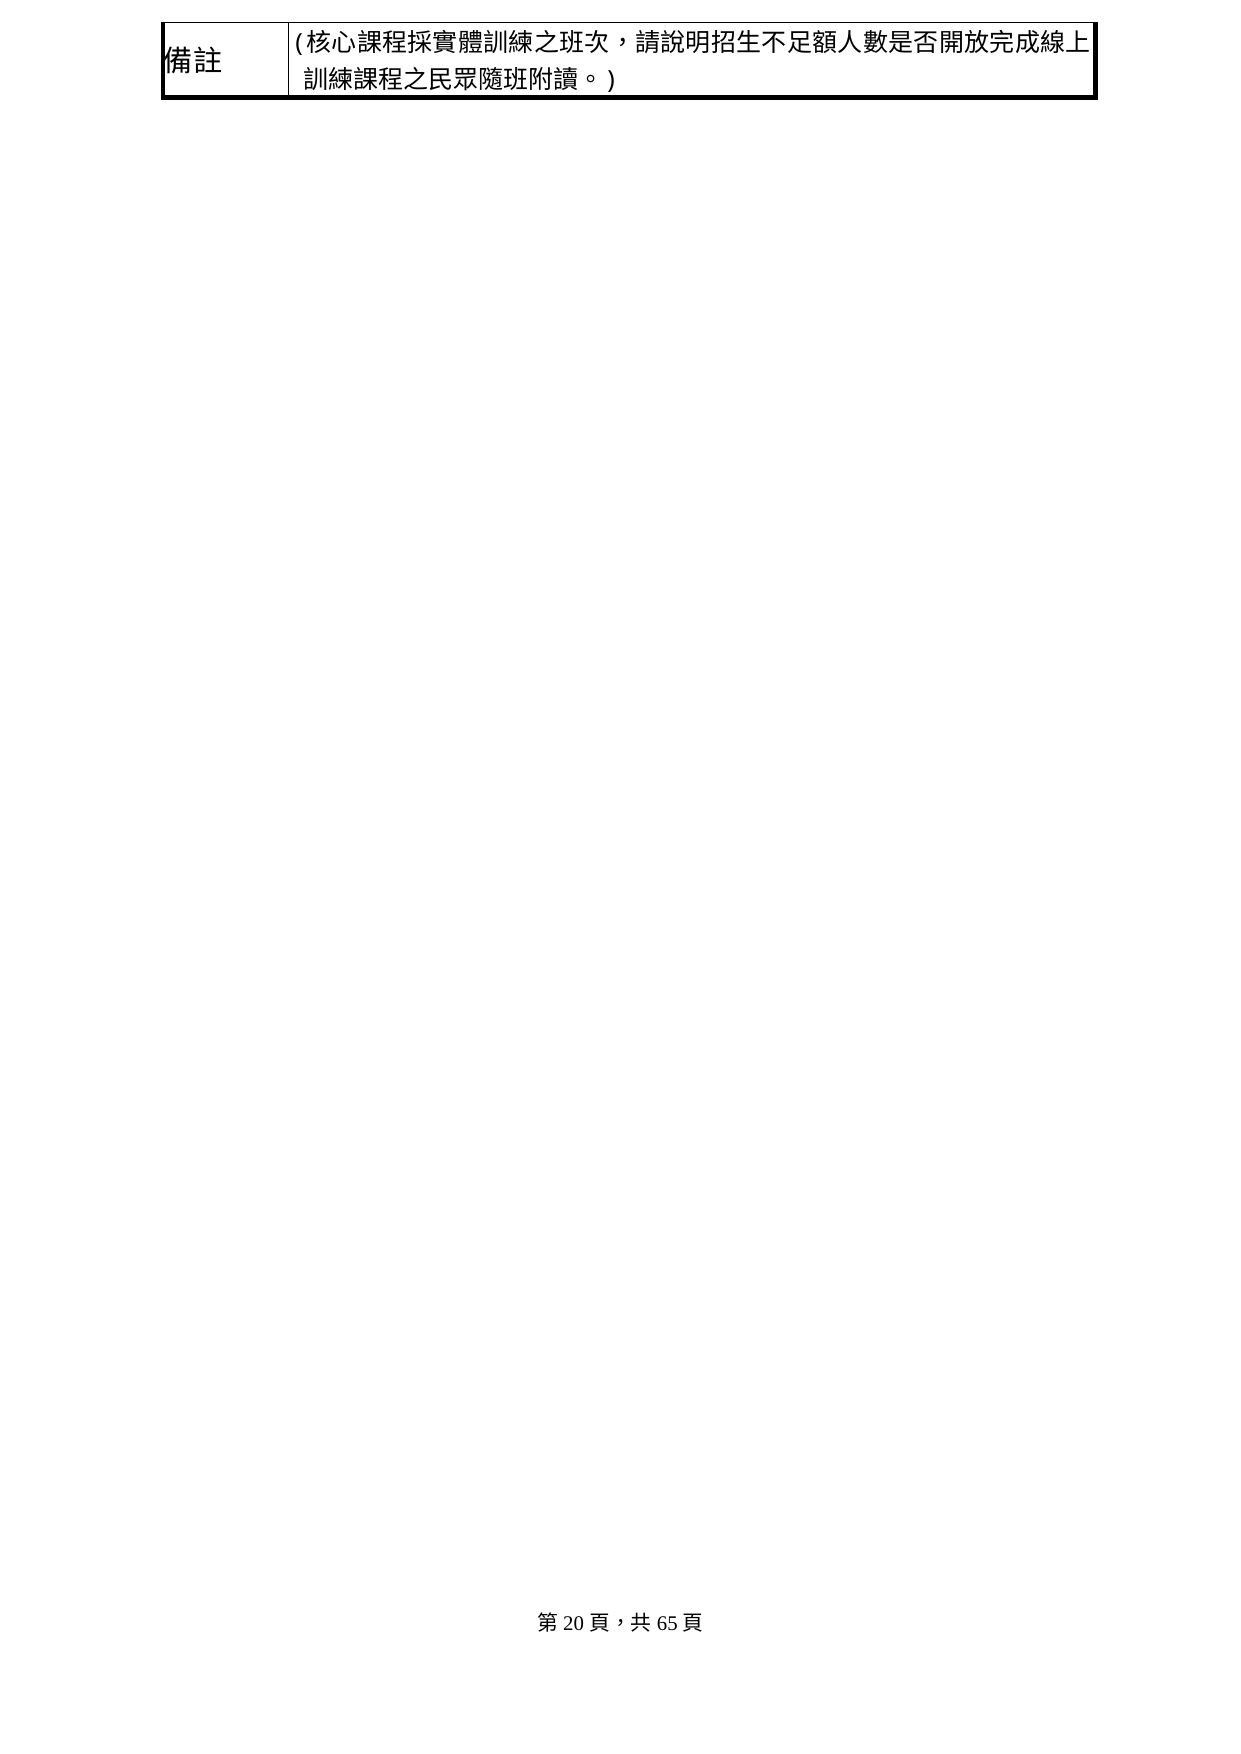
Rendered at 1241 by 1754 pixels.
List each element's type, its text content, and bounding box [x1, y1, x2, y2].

table_cell 備註 [165, 23, 288, 95]
table_cell (核心課程採實體訓練之班次，請說明招生不足額人數是否開放完成線上訓練課程之民眾隨班附讀。) [289, 23, 1093, 95]
